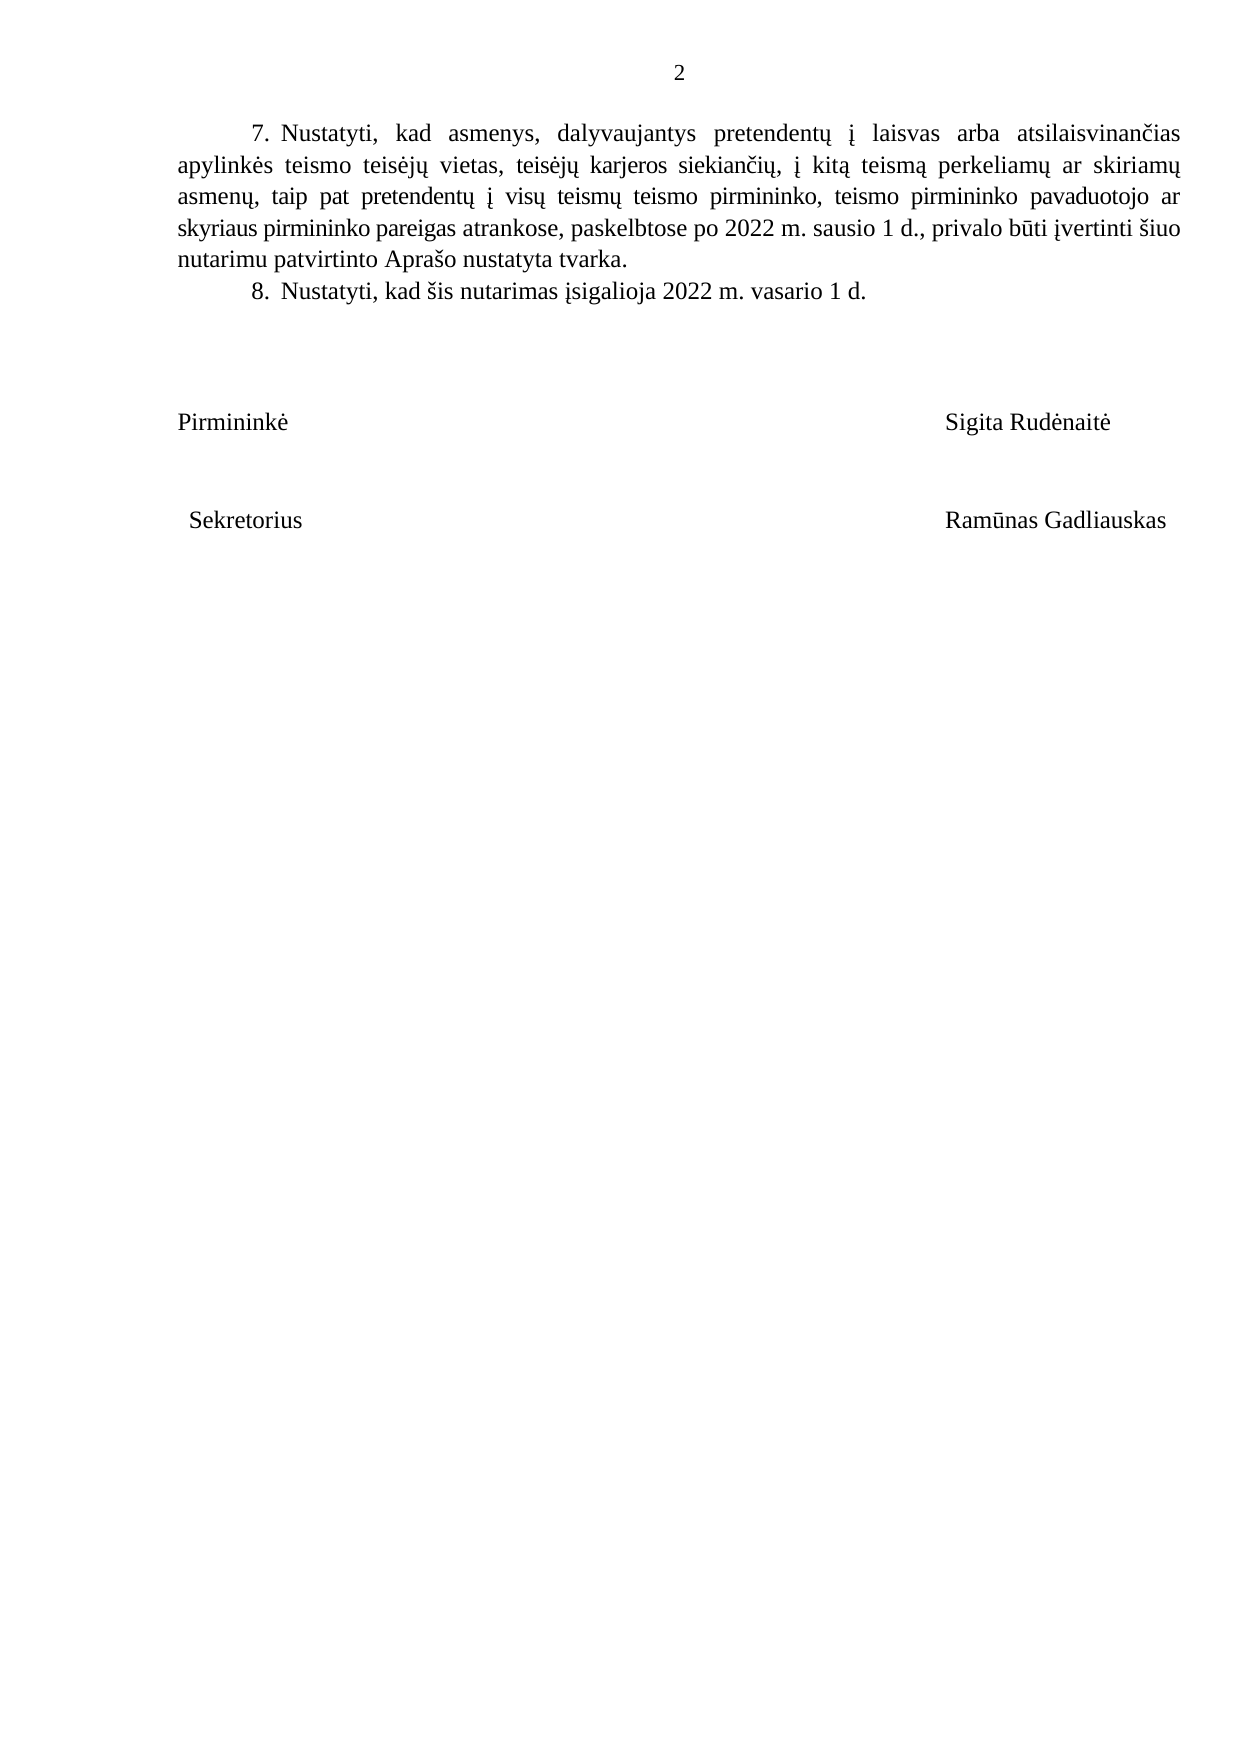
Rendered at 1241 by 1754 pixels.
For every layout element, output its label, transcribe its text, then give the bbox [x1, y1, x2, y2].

text 8. Nustatyti, kad šis nutarimas įsigalioja 2022 m. vasario 1 d. [177, 276, 1181, 305]
text 7. Nustatyti, kad asmenys, dalyvaujantys pretendentų į laisvas arba atsilaisvinančias apylinkės teismo teisėjų vietas, teisėjų karjeros siekiančių, į kitą teismą perkeliamų ar skiriamų asmenų, taip pat pretendentų į visų teismų teismo pirmininko, teismo pirmininko pavaduotojo ar skyriaus pirmininko pareigas atrankose, paskelbtose po 2022 m. sausio 1 d., privalo būti įvertinti šiuo nutarimu patvirtinto Aprašo nustatyta tvarka. [177, 118, 1181, 273]
text Sekretorius Ramūnas Gadliauskas [188, 506, 1181, 534]
text Pirmininkė Sigita Rudėnaitė [177, 407, 1181, 435]
